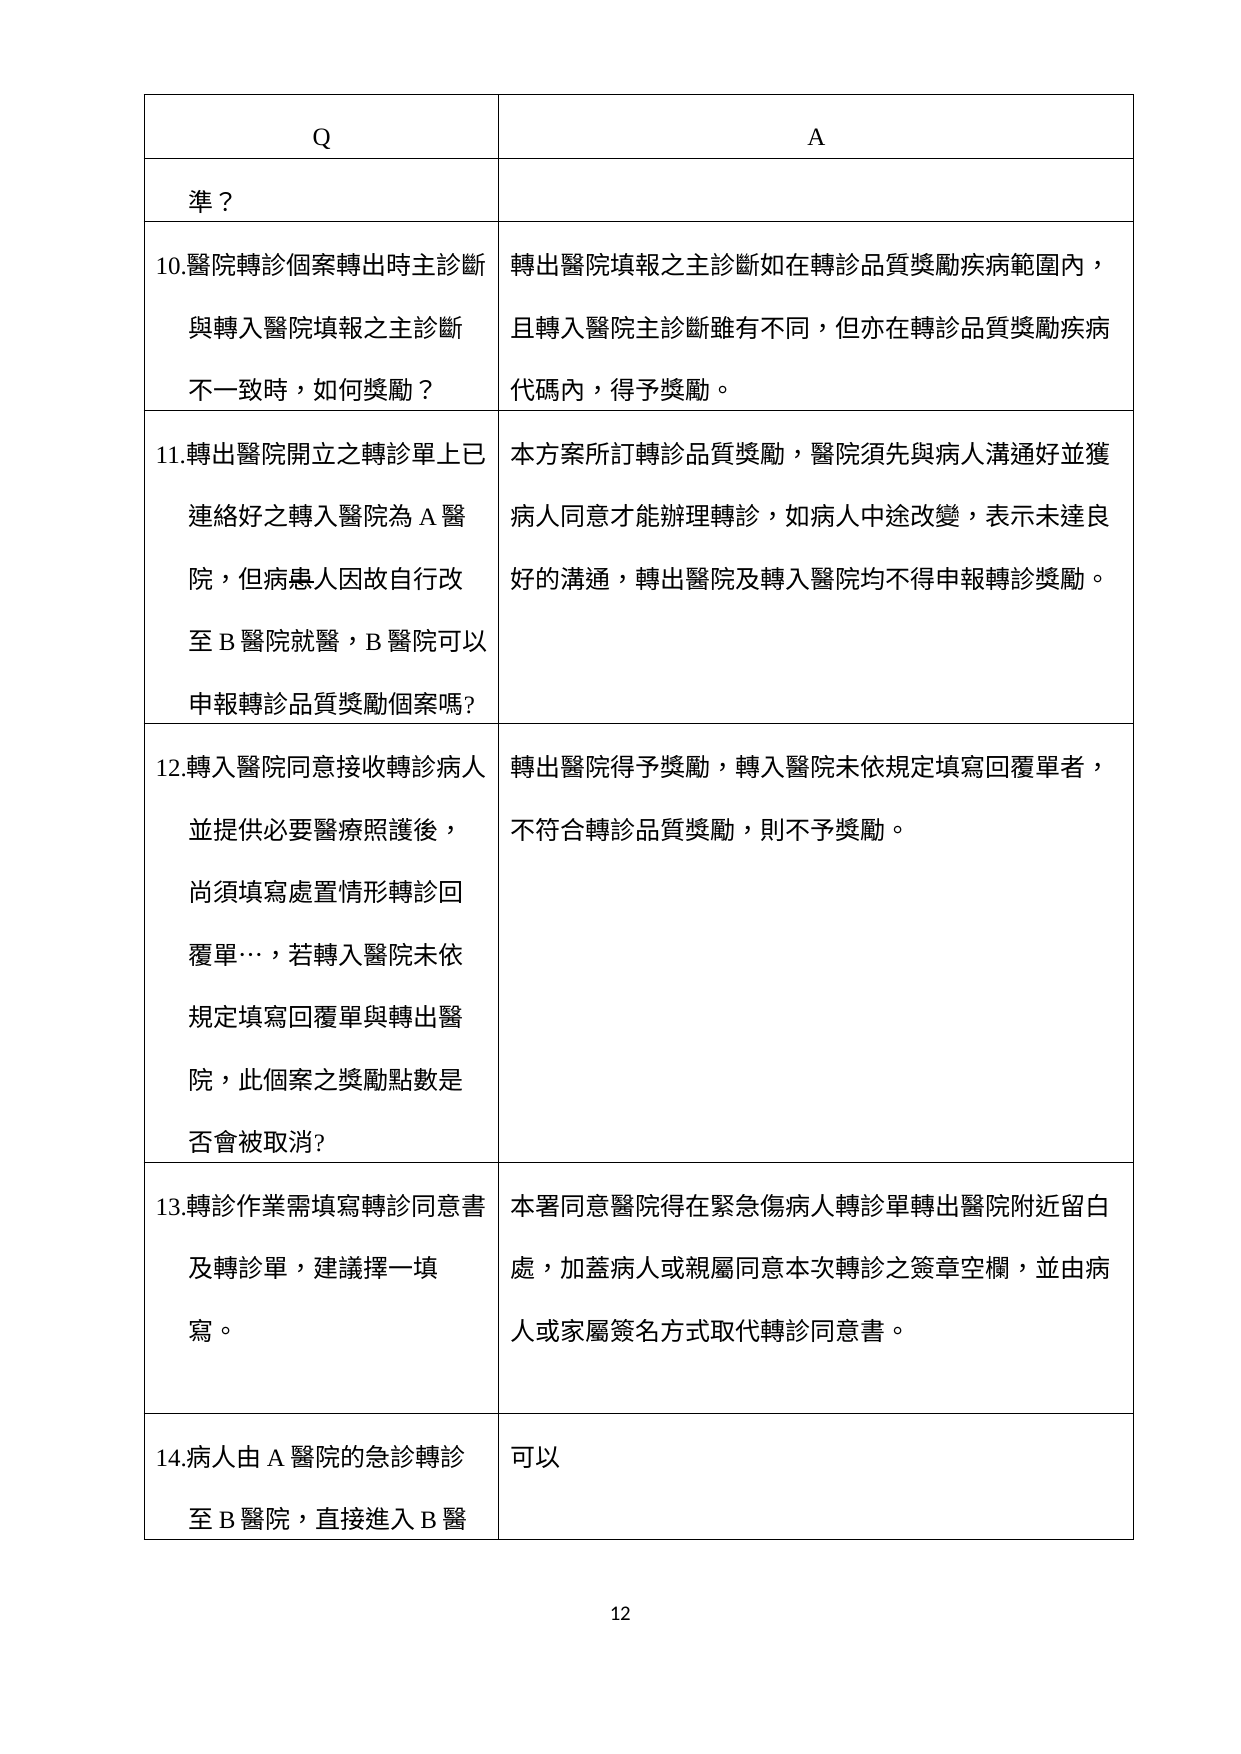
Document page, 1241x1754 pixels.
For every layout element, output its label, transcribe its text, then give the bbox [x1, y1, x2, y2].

table_cell 本方案所訂轉診品質獎勵，醫院須先與病人溝通好並獲病人同意才能辦理轉診，如病人中途改變，表示未達良好的溝通，轉出醫院及轉入醫院均不得申報轉診獎勵。 [499, 411, 1133, 723]
table_cell 轉出醫院得予獎勵，轉入醫院未依規定填寫回覆單者，不符合轉診品質獎勵，則不予獎勵。 [499, 724, 1133, 1162]
table_cell 14.病人由A醫院的急診轉診至B醫院，直接進入B醫 [145, 1414, 498, 1539]
table_header A [499, 95, 1133, 158]
table_header Q [145, 95, 498, 158]
table_cell 11.轉出醫院開立之轉診單上已連絡好之轉入醫院為A醫院，但病患人因故自行改至B醫院就醫，B醫院可以申報轉診品質獎勵個案嗎? [145, 411, 498, 723]
table_cell [499, 159, 1133, 221]
table_cell 準？ [145, 159, 498, 221]
table_cell 轉出醫院填報之主診斷如在轉診品質獎勵疾病範圍內，且轉入醫院主診斷雖有不同，但亦在轉診品質獎勵疾病代碼內，得予獎勵。 [499, 222, 1133, 410]
table_cell 可以 [499, 1414, 1133, 1539]
table_cell 13.轉診作業需填寫轉診同意書及轉診單，建議擇一填寫。 [145, 1163, 498, 1413]
table_cell 10.醫院轉診個案轉出時主診斷與轉入醫院填報之主診斷不一致時，如何獎勵？ [145, 222, 498, 410]
table_cell 本署同意醫院得在緊急傷病人轉診單轉出醫院附近留白處，加蓋病人或親屬同意本次轉診之簽章空欄，並由病人或家屬簽名方式取代轉診同意書。 [499, 1163, 1133, 1413]
table_cell 12.轉入醫院同意接收轉診病人並提供必要醫療照護後，尚須填寫處置情形轉診回覆單…，若轉入醫院未依規定填寫回覆單與轉出醫院，此個案之獎勵點數是否會被取消? [145, 724, 498, 1162]
